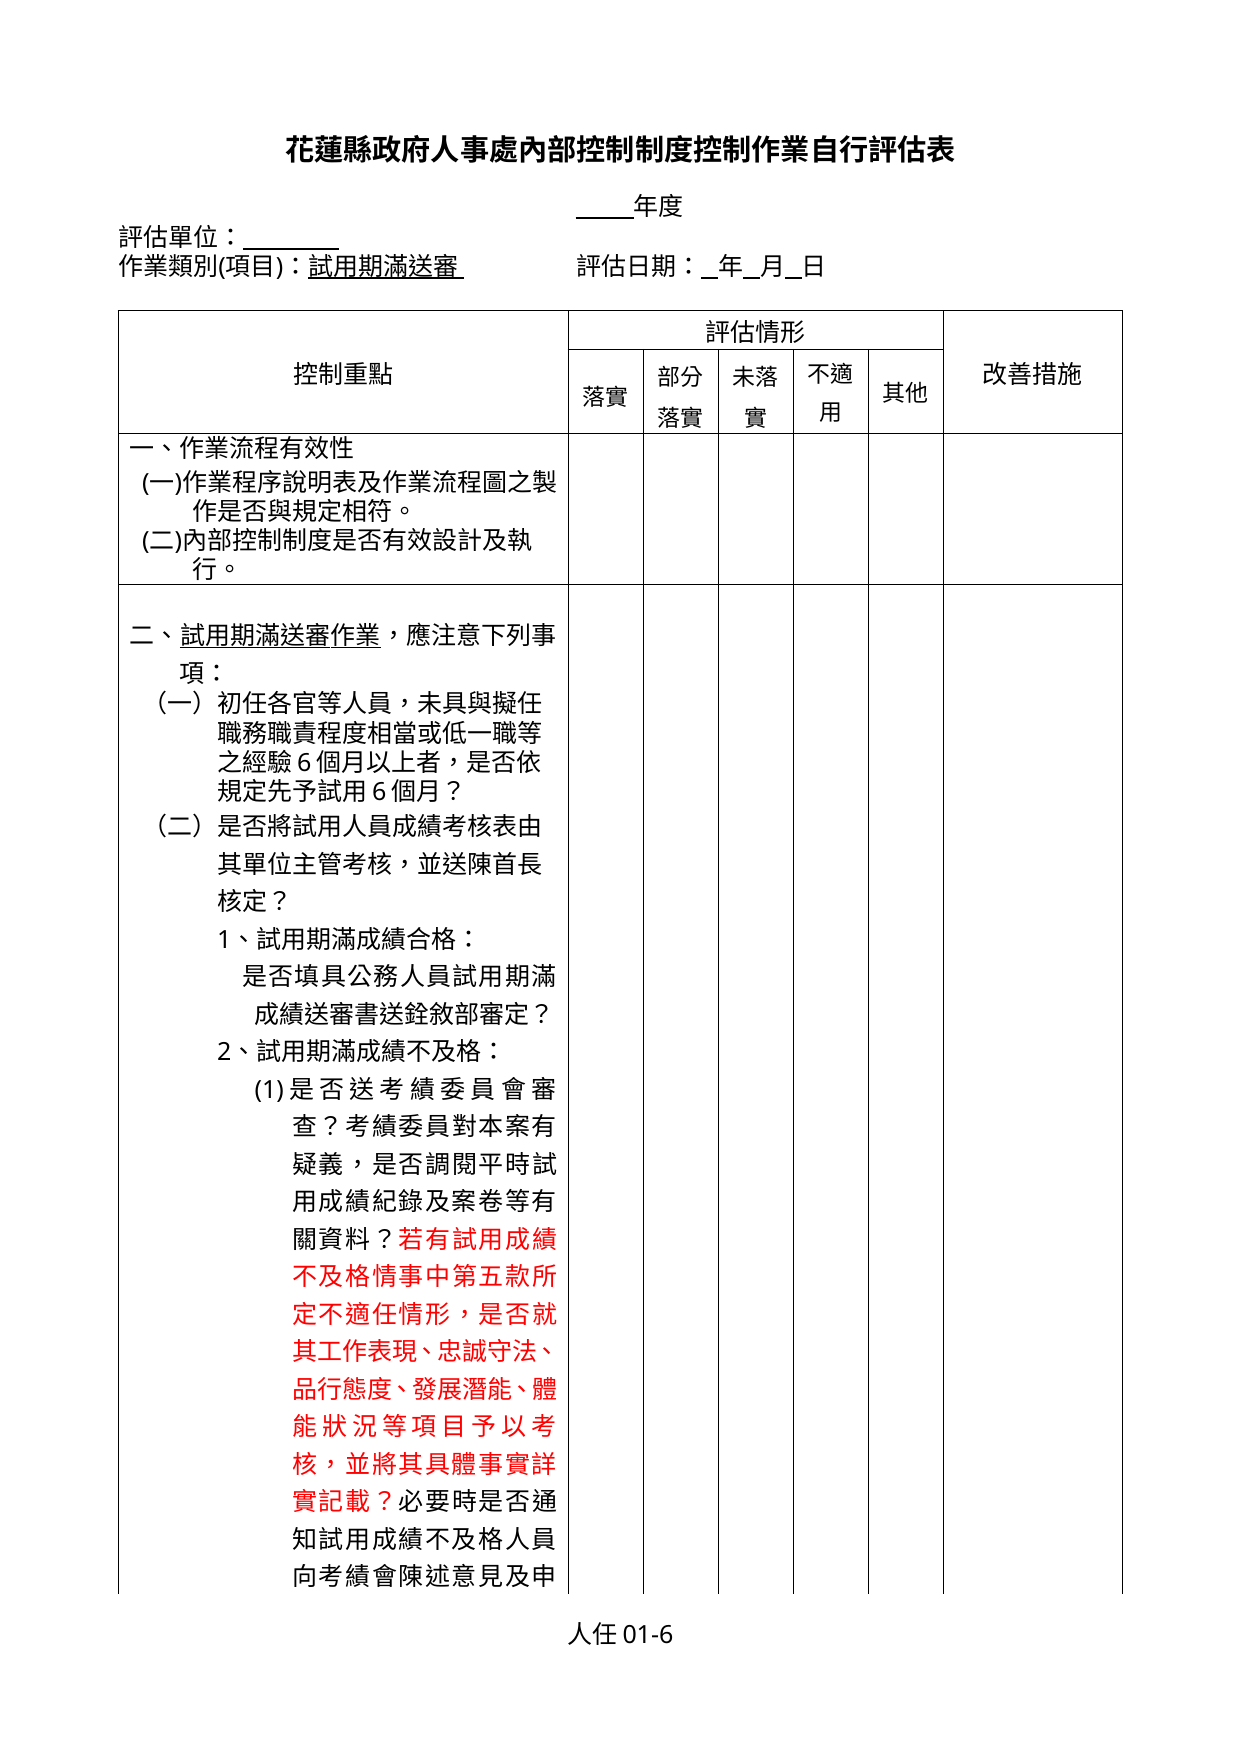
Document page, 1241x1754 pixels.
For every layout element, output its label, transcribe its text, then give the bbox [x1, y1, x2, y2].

table_cell [569, 585, 643, 689]
table_cell [644, 434, 718, 468]
table_cell [644, 585, 718, 689]
table_cell [569, 434, 643, 468]
table_cell 不適用 [794, 350, 868, 433]
table_cell [869, 468, 943, 584]
table_cell (一)作業程序說明表及作業流程圖之製作是否與規定相符。 (二)內部控制制度是否有效設計及執行。 [119, 468, 568, 584]
table_header 控制重點 [119, 311, 568, 433]
text 作業類別(項目)：試用期滿送審 評估日期： 年 月 日 [118, 252, 1122, 281]
table_cell 落實 [569, 350, 643, 433]
text 花蓮縣政府人事處內部控制制度控制作業自行評估表 [118, 110, 1122, 185]
table_cell [719, 585, 793, 689]
table_cell [569, 468, 643, 584]
table_cell [869, 690, 943, 1594]
table_cell [794, 690, 868, 1594]
table_cell 未落實 [719, 350, 793, 433]
table_cell 部分 落實 [644, 350, 718, 433]
table_cell [644, 690, 718, 1594]
table_cell [869, 434, 943, 468]
table_cell [719, 690, 793, 1594]
table_cell [794, 468, 868, 584]
table_cell [869, 585, 943, 689]
table_cell [944, 690, 1122, 1594]
text 年度 [137, 185, 1122, 223]
table_cell [794, 585, 868, 689]
table_cell [719, 434, 793, 468]
table_cell 一、作業流程有效性 [119, 434, 568, 468]
table_cell [944, 468, 1122, 584]
table_cell [719, 468, 793, 584]
table_cell 其他 [869, 350, 943, 433]
table_cell [569, 690, 643, 1594]
table_cell [944, 585, 1122, 689]
table_cell （一）初任各官等人員，未具與擬任職務職責程度相當或低一職等之經驗6個月以上者，是否依規定先予試用6個月？ （二）是否將試用人員成績考核表由其單位主管考核，並送陳首長核定？ 1、試用期滿成績合格： 是否填具公務人員試用期滿成績送審書送銓敘部審定？ 2、試用期滿成績不及格： (1)是否送考績委員會審查？考績委員對本案有疑義，是否調閱平時試用成績紀錄及案卷等有關資料？若有試用成績不及格情事中第五款所定不適任情形，是否就其工作表現、忠誠守法、品行態度、發展潛能、體能狀況等項目予以考核，並將其具體事實詳實記載？必要時是否通知試用成績不及格人員向考績會陳述意見及申 [119, 690, 568, 1594]
table_header 評估情形 [569, 311, 943, 349]
table_cell 二、試用期滿送審作業，應注意下列事項： [119, 585, 568, 689]
table_header 改善措施 [944, 311, 1122, 433]
text 評估單位： [118, 223, 1122, 252]
table_cell [794, 434, 868, 468]
table_cell [944, 434, 1122, 468]
table_cell [644, 468, 718, 584]
